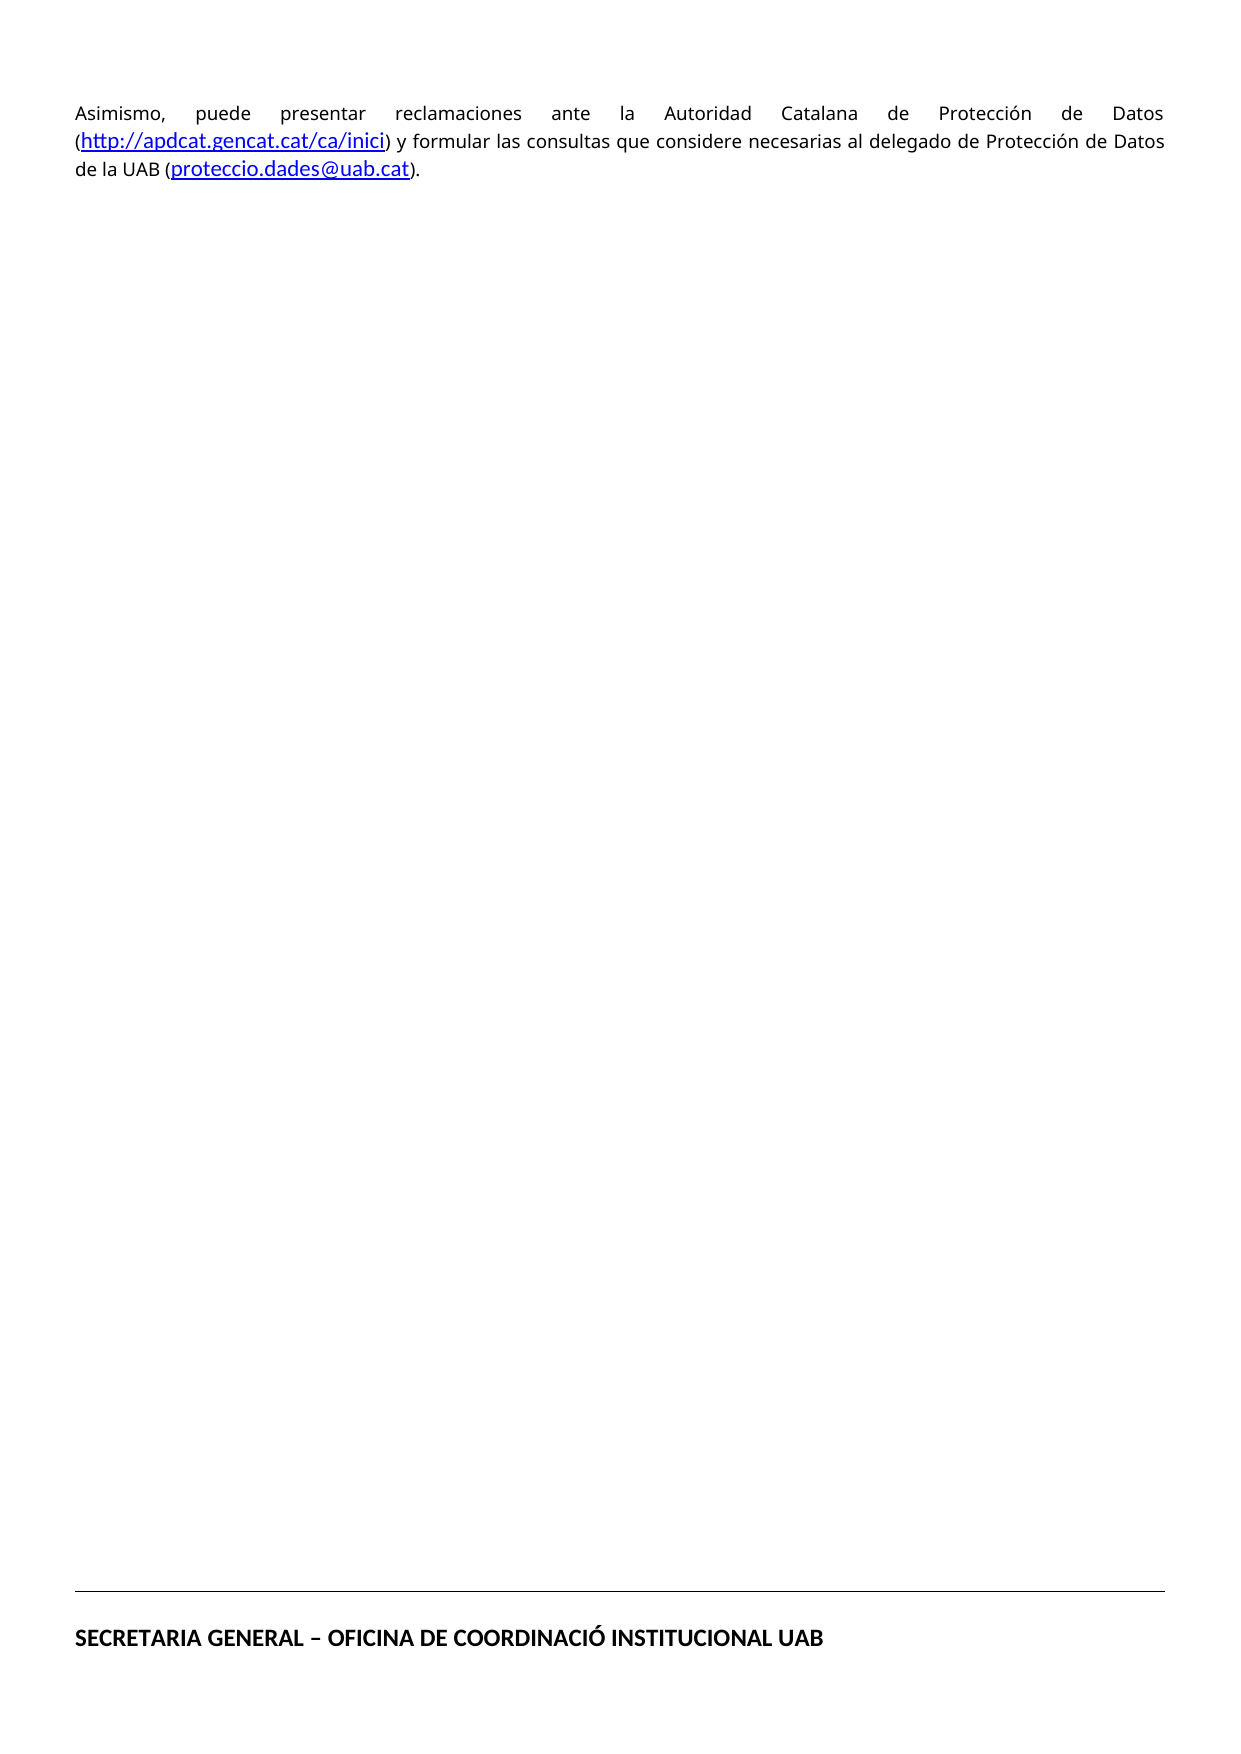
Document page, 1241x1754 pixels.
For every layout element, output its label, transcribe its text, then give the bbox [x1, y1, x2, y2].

text Asimismo, puede presentar reclamaciones ante la Autoridad Catalana de Protección de Datos (http://apdcat.gencat.cat/ca/inici) y formular las consultas que considere necesarias al delegado de Protección de Datos de la UAB (proteccio.dades@uab.cat). [75, 101, 1165, 182]
